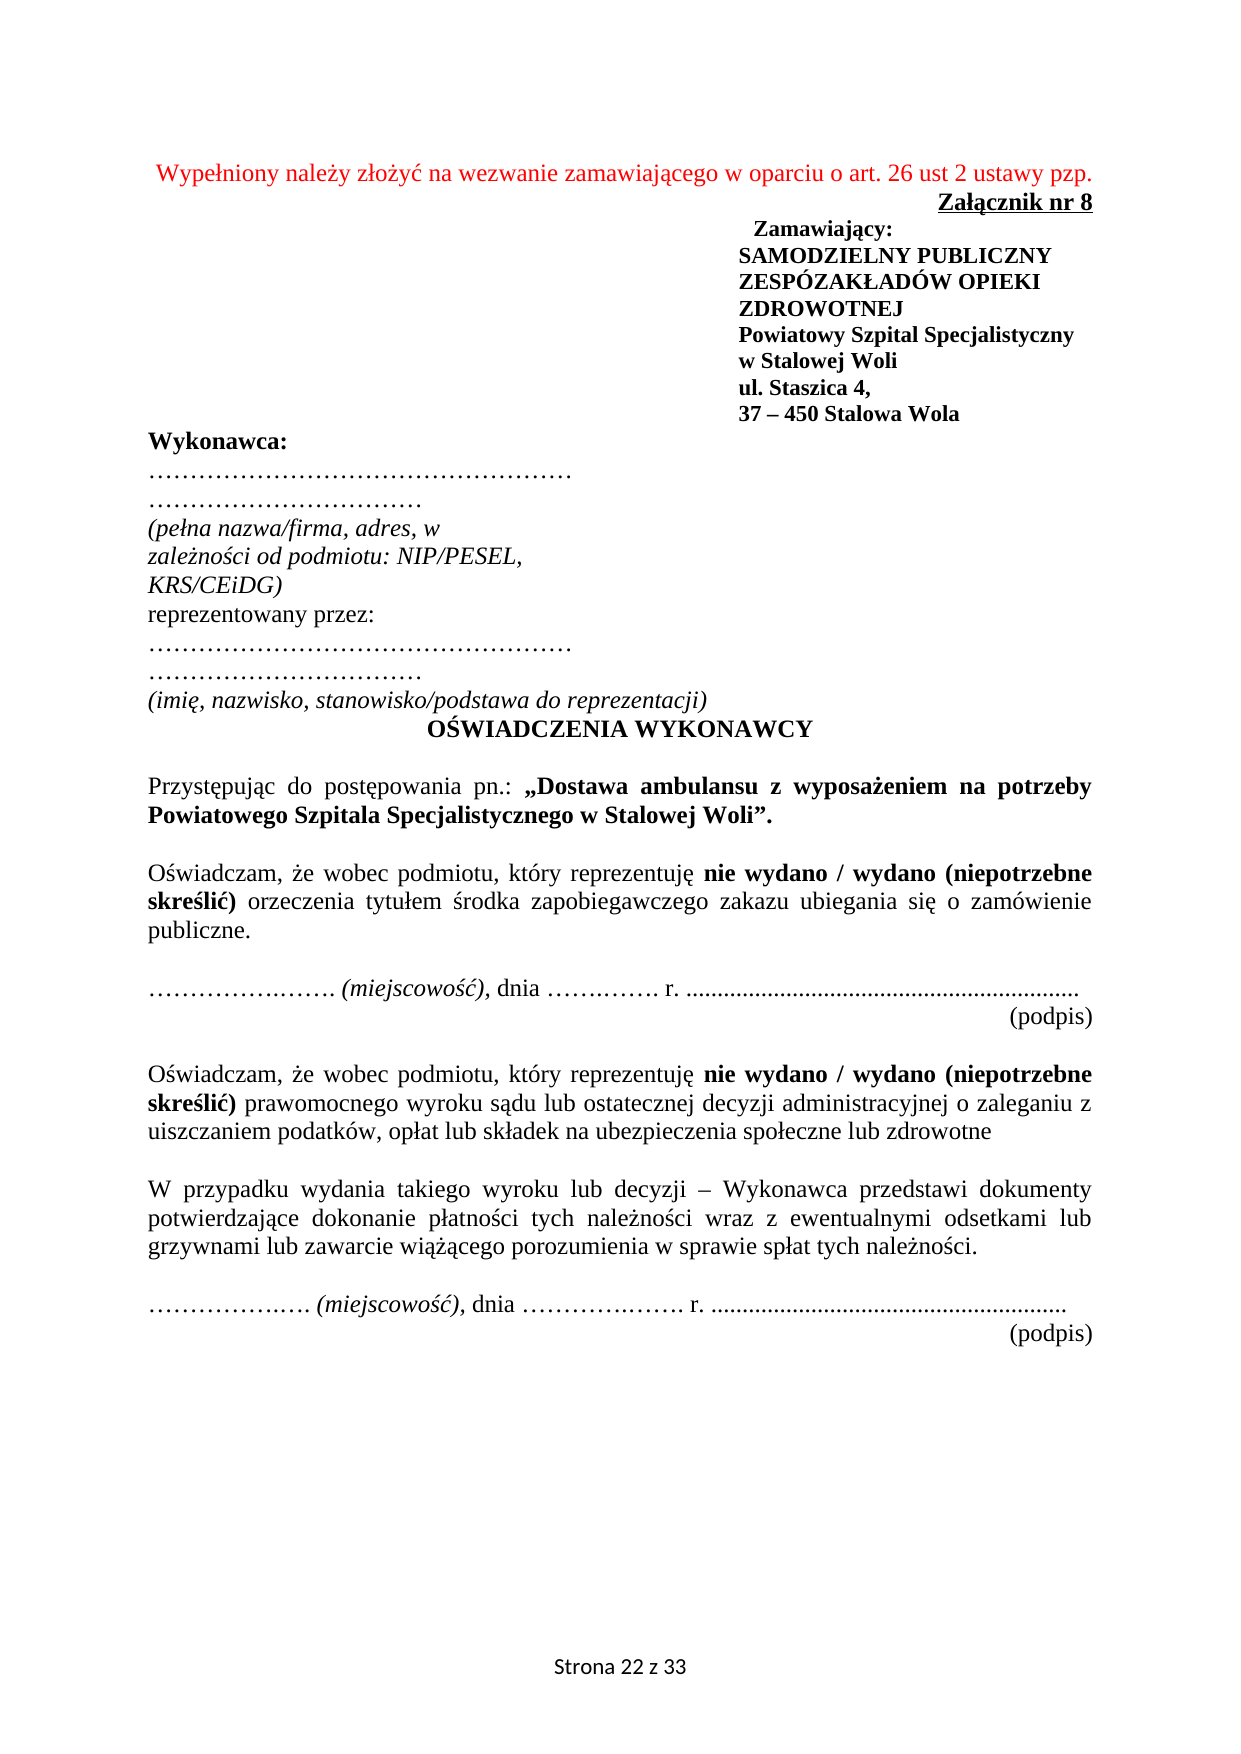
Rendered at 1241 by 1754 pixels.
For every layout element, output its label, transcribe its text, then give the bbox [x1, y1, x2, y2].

text (pełna nazwa/firma, adres, w [148, 513, 1093, 541]
text …………….……. (miejscowość), dnia …….……. r. ............................................................... [148, 973, 1093, 1001]
text …………….…. (miejscowość), dnia ………….……. r. ......................................................... [148, 1289, 1093, 1318]
text OŚWIADCZENIA WYKONAWCY [148, 714, 1093, 743]
text zależności od podmiotu: NIP/PESEL, [148, 541, 1093, 570]
text …………………………… [148, 484, 1093, 513]
text (podpis) [148, 1318, 1093, 1346]
text …………………………………………… [148, 628, 1093, 656]
text SAMODZIELNY PUBLICZNY ZESPÓZAKŁADÓW OPIEKI ZDROWOTNEJ [738, 242, 1093, 321]
text W przypadku wydania takiego wyroku lub decyzji – Wykonawca przedstawi dokumenty potwierdzające dokonanie płatności tych należności wraz z ewentualnymi odsetkami lub grzywnami lub zawarcie wiążącego porozumienia w sprawie spłat tych należności. [148, 1174, 1093, 1260]
text ul. Staszica 4, [738, 374, 1093, 400]
text Oświadczam, że wobec podmiotu, który reprezentuję nie wydano / wydano (niepotrzebne skreślić) prawomocnego wyroku sądu lub ostatecznej decyzji administracyjnej o zaleganiu z uiszczaniem podatków, opłat lub składek na ubezpieczenia społeczne lub zdrowotne [148, 1059, 1093, 1145]
text …………………………… [148, 656, 1093, 685]
text Przystępując do postępowania pn.: „Dostawa ambulansu z wyposażeniem na potrzeby Powiatowego Szpitala Specjalistycznego w Stalowej Woli”. [148, 771, 1093, 829]
text reprezentowany przez: [148, 599, 1093, 628]
text Wykonawca: [148, 426, 1093, 455]
text (podpis) [148, 1001, 1093, 1030]
subtitle Załącznik nr 8 [148, 187, 1093, 216]
text Powiatowy Szpital Specjalistyczny w Stalowej Woli [738, 321, 1093, 374]
text Zamawiający: [753, 216, 1093, 242]
text Oświadczam, że wobec podmiotu, który reprezentuję nie wydano / wydano (niepotrzebne skreślić) orzeczenia tytułem środka zapobiegawczego zakazu ubiegania się o zamówienie publiczne. [148, 858, 1093, 944]
text Wypełniony należy złożyć na wezwanie zamawiającego w oparciu o art. 26 ust 2 ustawy pzp. [148, 158, 1093, 187]
text (imię, nazwisko, stanowisko/podstawa do reprezentacji) [148, 685, 1093, 714]
text …………………………………………… [148, 455, 1093, 484]
text 37 – 450 Stalowa Wola [738, 400, 1093, 426]
text KRS/CEiDG) [148, 570, 1093, 599]
